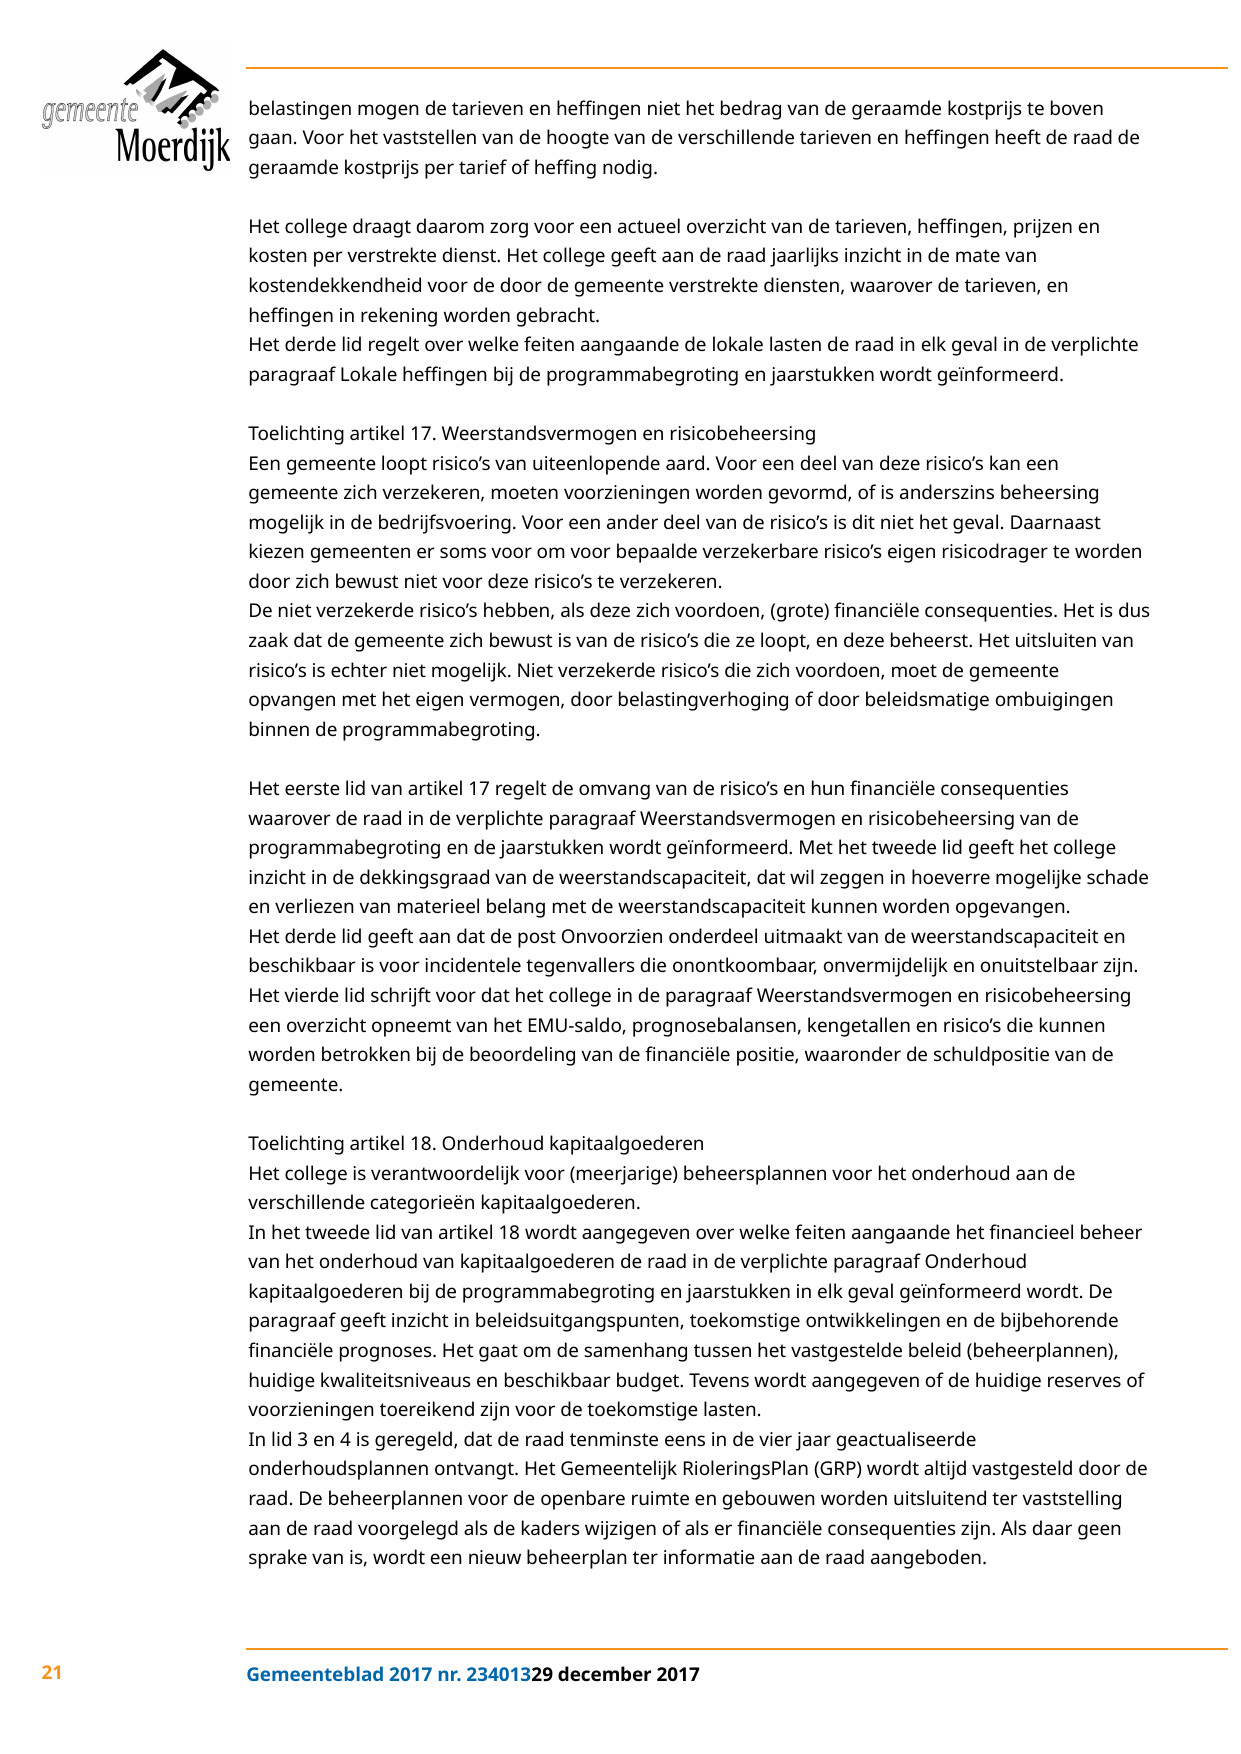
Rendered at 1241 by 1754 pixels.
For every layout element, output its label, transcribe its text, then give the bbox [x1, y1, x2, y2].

text Toelichting artikel 17. Weerstandsvermogen en risicobeheersing [248, 420, 1152, 446]
text Het vierde lid schrijft voor dat het college in de paragraaf Weerstandsvermogen en risicobeheersing een overzicht opneemt van het EMU-saldo, prognosebalansen, kengetallen en risico’s die kunnen worden betrokken bij de beoordeling van de financiële positie, waaronder de schuldpositie van de gemeente. [248, 982, 1152, 1097]
text Toelichting artikel 18. Onderhoud kapitaalgoederen [248, 1130, 1152, 1156]
text De niet verzekerde risico’s hebben, als deze zich voordoen, (grote) financiële consequenties. Het is dus zaak dat de gemeente zich bewust is van de risico’s die ze loopt, en deze beheerst. Het uitsluiten van risico’s is echter niet mogelijk. Niet verzekerde risico’s die zich voordoen, moet de gemeente opvangen met het eigen vermogen, door belastingverhoging of door beleidsmatige ombuigingen binnen de programmabegroting. [248, 598, 1152, 742]
text Het college draagt daarom zorg voor een actueel overzicht van de tarieven, heffingen, prijzen en kosten per verstrekte dienst. Het college geeft aan de raad jaarlijks inzicht in de mate van kostendekkendheid voor de door de gemeente verstrekte diensten, waarover de tarieven, en heffingen in rekening worden gebracht. [248, 213, 1152, 328]
text belastingen mogen de tarieven en heffingen niet het bedrag van de geraamde kostprijs te boven gaan. Voor het vaststellen van de hoogte van de verschillende tarieven en heffingen heeft de raad de geraamde kostprijs per tarief of heffing nodig. [248, 95, 1152, 180]
text Het derde lid regelt over welke feiten aangaande de lokale lasten de raad in elk geval in de verplichte paragraaf Lokale heffingen bij de programmabegroting en jaarstukken wordt geïnformeerd. [248, 331, 1152, 387]
text In lid 3 en 4 is geregeld, dat de raad tenminste eens in de vier jaar geactualiseerde onderhoudsplannen ontvangt. Het Gemeentelijk RioleringsPlan (GRP) wordt altijd vastgesteld door de raad. De beheerplannen voor de openbare ruimte en gebouwen worden uitsluitend ter vaststelling aan de raad voorgelegd als de kaders wijzigen of als er financiële consequenties zijn. Als daar geen sprake van is, wordt een nieuw beheerplan ter informatie aan de raad aangeboden. [248, 1426, 1152, 1570]
text In het tweede lid van artikel 18 wordt aangegeven over welke feiten aangaande het financieel beheer van het onderhoud van kapitaalgoederen de raad in de verplichte paragraaf Onderhoud kapitaalgoederen bij de programmabegroting en jaarstukken in elk geval geïnformeerd wordt. De paragraaf geeft inzicht in beleidsuitgangspunten, toekomstige ontwikkelingen en de bijbehorende financiële prognoses. Het gaat om de samenhang tussen het vastgestelde beleid (beheerplannen), huidige kwaliteitsniveaus en beschikbaar budget. Tevens wordt aangegeven of de huidige reserves of voorzieningen toereikend zijn voor de toekomstige lasten. [248, 1219, 1152, 1422]
text Een gemeente loopt risico’s van uiteenlopende aard. Voor een deel van deze risico’s kan een gemeente zich verzekeren, moeten voorzieningen worden gevormd, of is anderszins beheersing mogelijk in de bedrijfsvoering. Voor een ander deel van de risico’s is dit niet het geval. Daarnaast kiezen gemeenten er soms voor om voor bepaalde verzekerbare risico’s eigen risicodrager te worden door zich bewust niet voor deze risico’s te verzekeren. [248, 450, 1152, 594]
text Het derde lid geeft aan dat de post Onvoorzien onderdeel uitmaakt van de weerstandscapaciteit en beschikbaar is voor incidentele tegenvallers die onontkoombaar, onvermijdelijk en onuitstelbaar zijn. [248, 923, 1152, 978]
text Het eerste lid van artikel 17 regelt de omvang van de risico’s en hun financiële consequenties waarover de raad in de verplichte paragraaf Weerstandsvermogen en risicobeheersing van de programmabegroting en de jaarstukken wordt geïnformeerd. Met het tweede lid geeft het college inzicht in de dekkingsgraad van de weerstandscapaciteit, dat wil zeggen in hoeverre mogelijke schade en verliezen van materieel belang met de weerstandscapaciteit kunnen worden opgevangen. [248, 775, 1152, 919]
picture [41, 47, 231, 172]
text Het college is verantwoordelijk voor (meerjarige) beheersplannen voor het onderhoud aan de verschillende categorieën kapitaalgoederen. [248, 1160, 1152, 1215]
